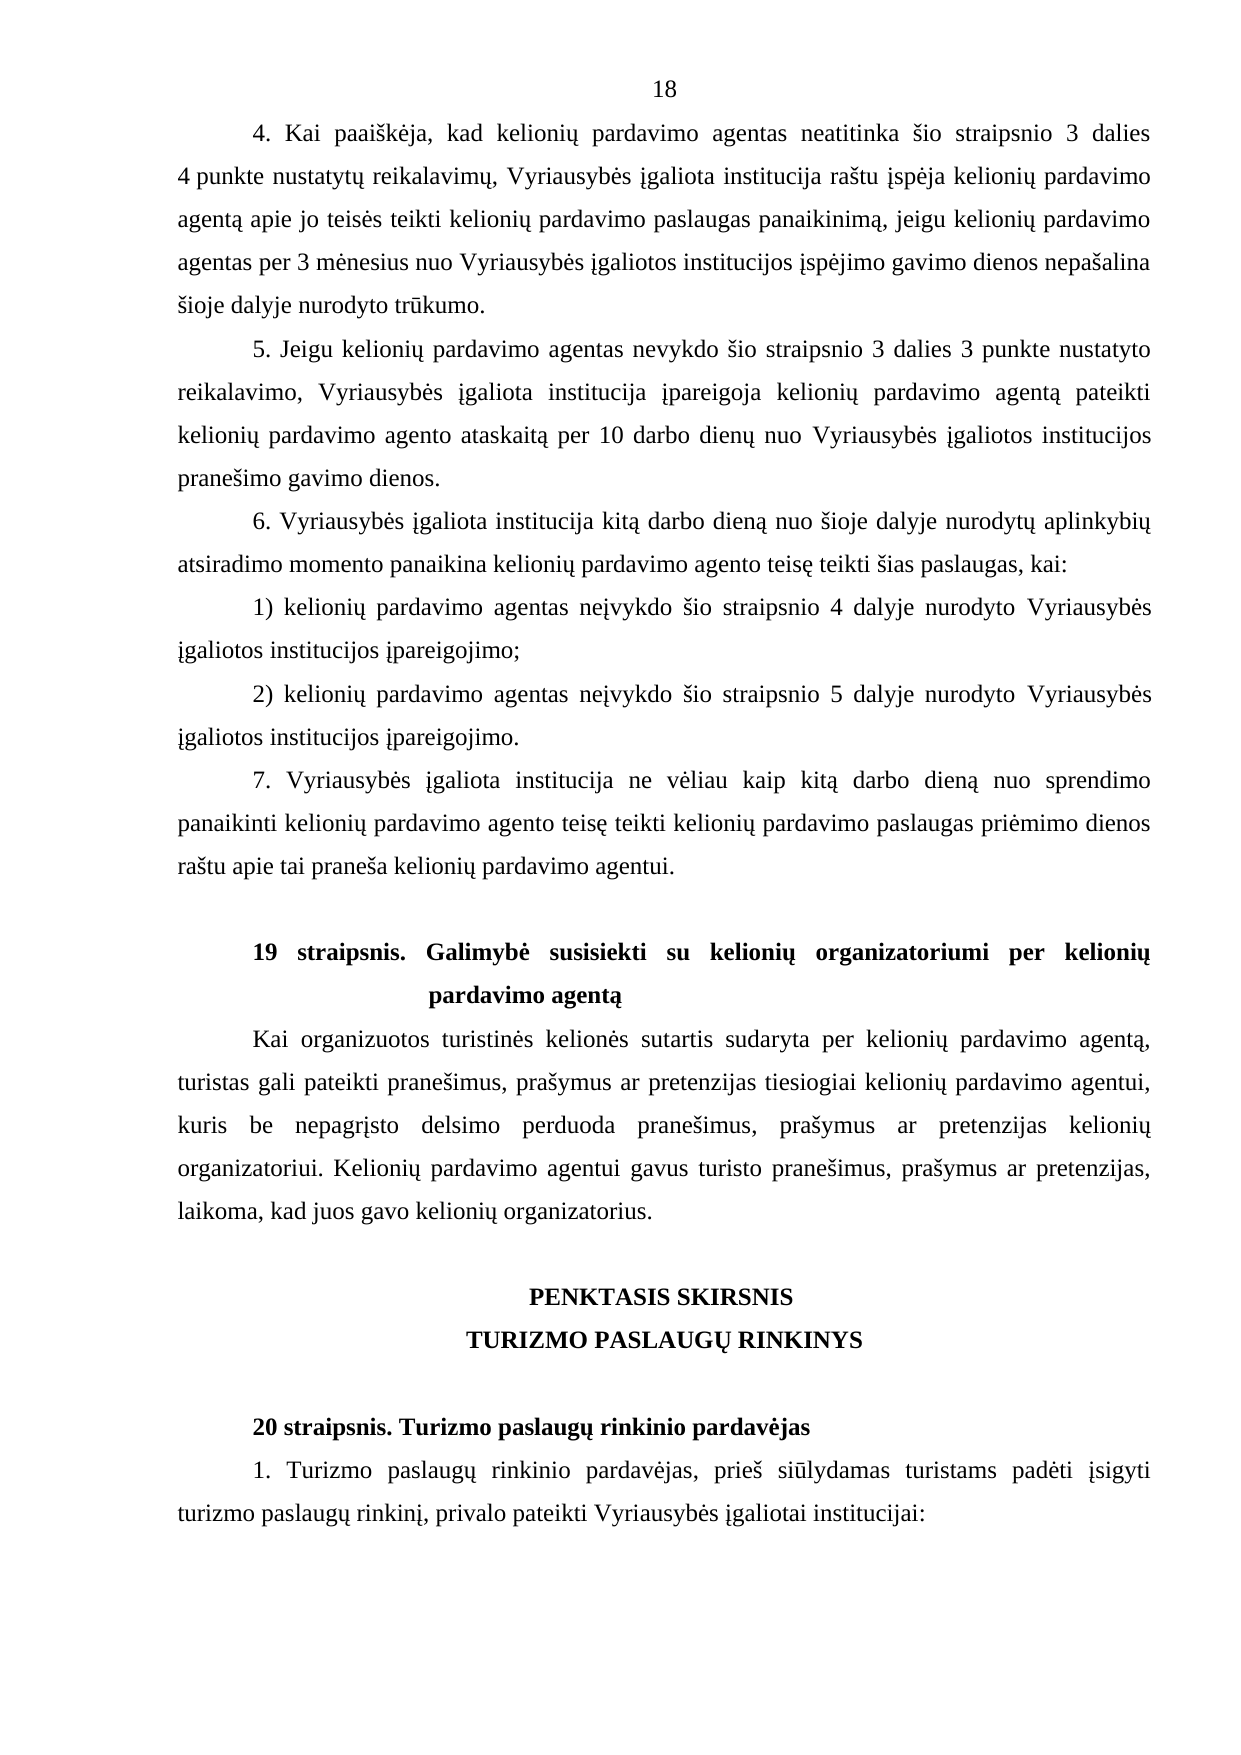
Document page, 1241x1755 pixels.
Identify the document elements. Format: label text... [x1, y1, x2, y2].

text 20 straipsnis. Turizmo paslaugų rinkinio pardavėjas [177, 1412, 1152, 1441]
text 7. Vyriausybės įgaliota institucija ne vėliau kaip kitą darbo dieną nuo sprendimo panaikinti kelionių pardavimo agento teisę teikti kelionių pardavimo paslaugas priėmimo dienos raštu apie tai praneša kelionių pardavimo agentui. [177, 765, 1152, 880]
text PENKTASIS SKIRSNIS [177, 1282, 1152, 1311]
text 1) kelionių pardavimo agentas neįvykdo šio straipsnio 4 dalyje nurodyto Vyriausybės įgaliotos institucijos įpareigojimo; [177, 592, 1152, 664]
text 5. Jeigu kelionių pardavimo agentas nevykdo šio straipsnio 3 dalies 3 punkte nustatyto reikalavimo, Vyriausybės įgaliota institucija įpareigoja kelionių pardavimo agentą pateikti kelionių pardavimo agento ataskaitą per 10 darbo dienų nuo Vyriausybės įgaliotos institucijos pranešimo gavimo dienos. [177, 334, 1152, 492]
text TURIZMO PASLAUGŲ RINKINYS [177, 1326, 1152, 1354]
text 2) kelionių pardavimo agentas neįvykdo šio straipsnio 5 dalyje nurodyto Vyriausybės įgaliotos institucijos įpareigojimo. [177, 679, 1152, 751]
text 4. Kai paaiškėja, kad kelionių pardavimo agentas neatitinka šio straipsnio 3 dalies 4 punkte nustatytų reikalavimų, Vyriausybės įgaliota institucija raštu įspėja kelionių pardavimo agentą apie jo teisės teikti kelionių pardavimo paslaugas panaikinimą, jeigu kelionių pardavimo agentas per 3 mėnesius nuo Vyriausybės įgaliotos institucijos įspėjimo gavimo dienos nepašalina šioje dalyje nurodyto trūkumo. [177, 118, 1152, 319]
text Kai organizuotos turistinės kelionės sutartis sudaryta per kelionių pardavimo agentą, turistas gali pateikti pranešimus, prašymus ar pretenzijas tiesiogiai kelionių pardavimo agentui, kuris be nepagrįsto delsimo perduoda pranešimus, prašymus ar pretenzijas kelionių organizatoriui. Kelionių pardavimo agentui gavus turisto pranešimus, prašymus ar pretenzijas, laikoma, kad juos gavo kelionių organizatorius. [177, 1024, 1152, 1225]
text 1. Turizmo paslaugų rinkinio pardavėjas, prieš siūlydamas turistams padėti įsigyti turizmo paslaugų rinkinį, privalo pateikti Vyriausybės įgaliotai institucijai: [177, 1455, 1152, 1527]
text 19 straipsnis. Galimybė susisiekti su kelionių organizatoriumi per kelionių pardavimo agentą [252, 937, 1152, 1009]
text 6. Vyriausybės įgaliota institucija kitą darbo dieną nuo šioje dalyje nurodytų aplinkybių atsiradimo momento panaikina kelionių pardavimo agento teisę teikti šias paslaugas, kai: [177, 506, 1152, 578]
